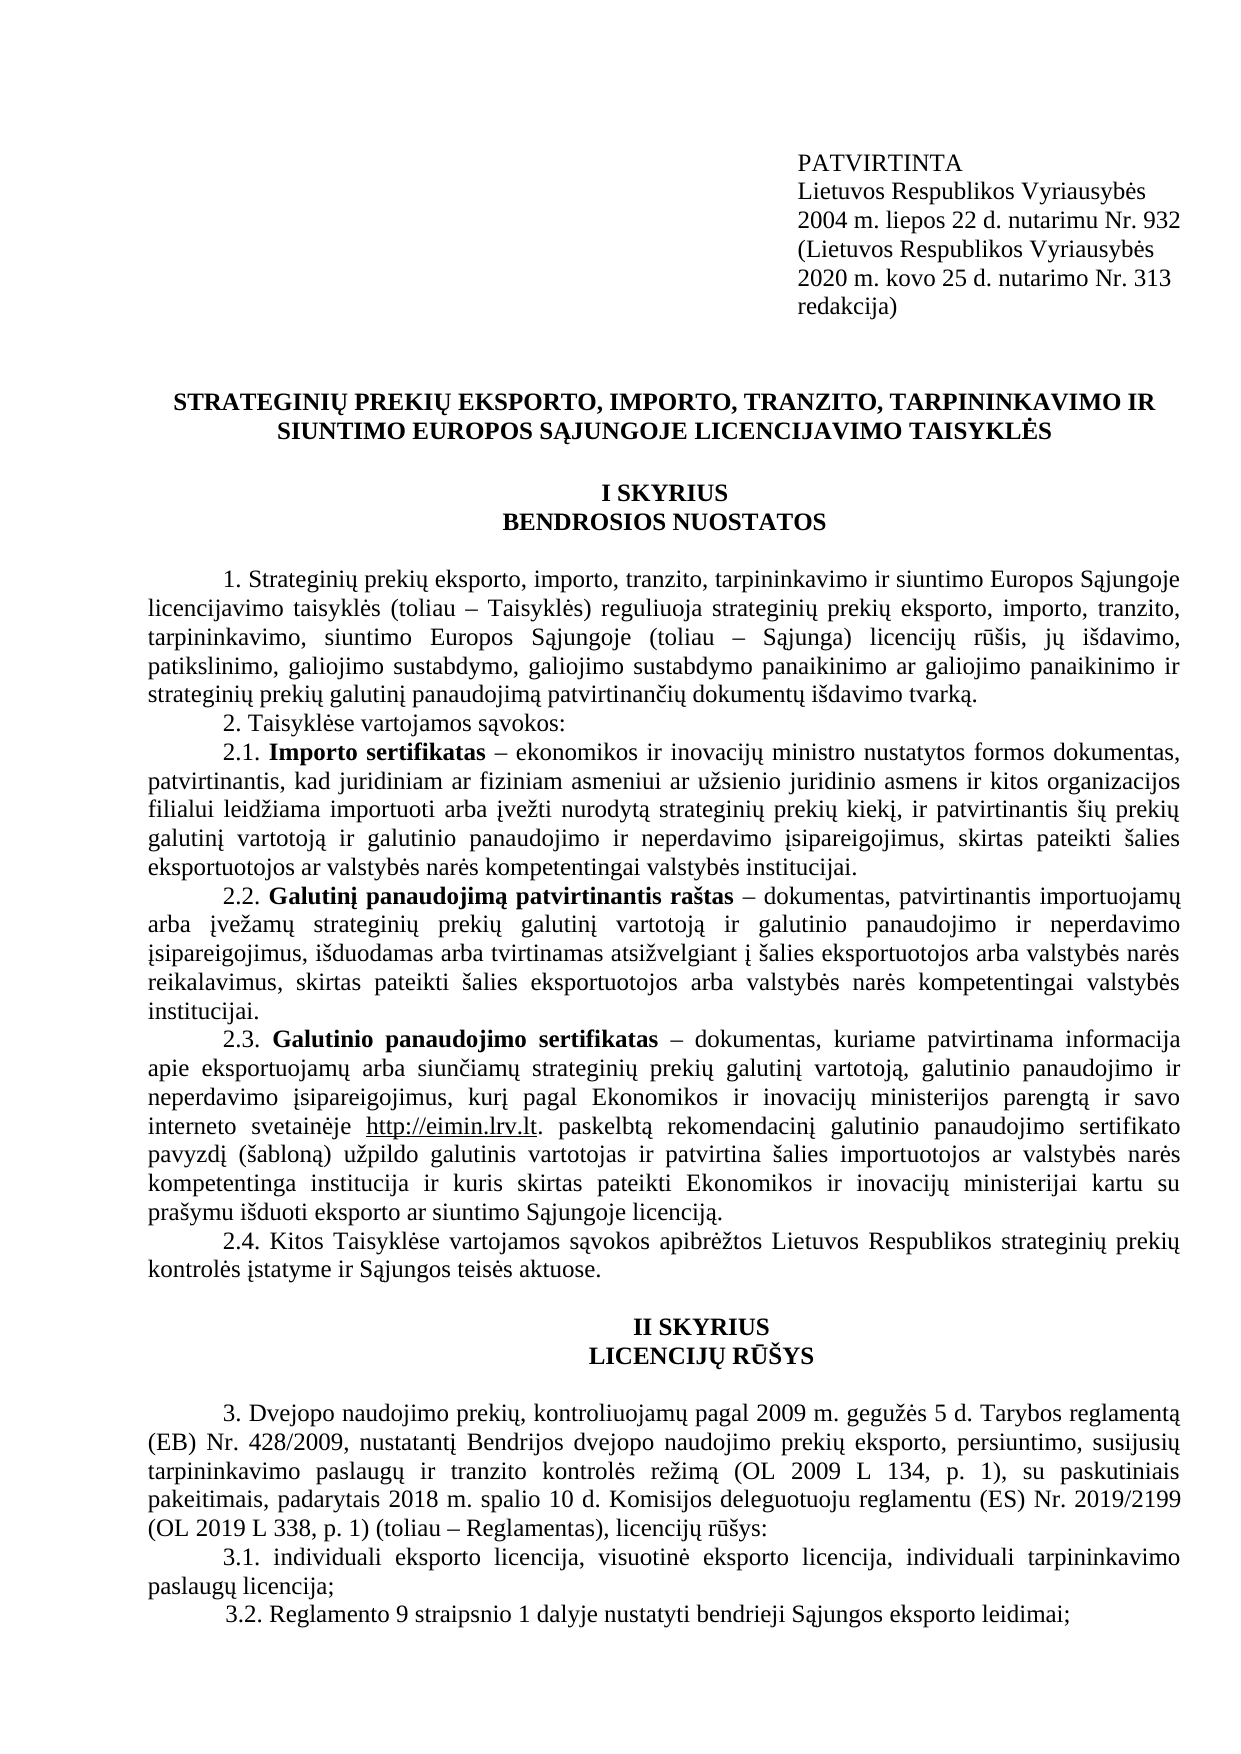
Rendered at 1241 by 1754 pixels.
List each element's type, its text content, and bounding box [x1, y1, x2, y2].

text Strateginių prekių EKSPORTO, IMPORTO, TRANZITO, TARPININKAVIMO IR siuntimo Europos sąjungoje LICENCIJAVIMO taisyklĖS [148, 387, 1181, 445]
text (Lietuvos Respublikos Vyriausybės [148, 234, 1181, 263]
text 3.2. Reglamento 9 straipsnio 1 dalyje nustatyti bendrieji Sąjungos eksporto leidimai; [148, 1599, 1181, 1628]
text 2. Taisyklėse vartojamos sąvokos: [148, 708, 1181, 737]
text I SKYRIUS [148, 478, 1181, 507]
text 2020 m. kovo 25 d. nutarimo Nr. 313 [148, 263, 1181, 291]
text Lietuvos Respublikos Vyriausybės [148, 176, 1181, 205]
text 1. Strateginių prekių eksporto, importo, tranzito, tarpininkavimo ir siuntimo Europos Sąjungoje licencijavimo taisyklės (toliau – Taisyklės) reguliuoja strateginių prekių eksporto, importo, tranzito, tarpininkavimo, siuntimo Europos Sąjungoje (toliau – Sąjunga) licencijų rūšis, jų išdavimo, patikslinimo, galiojimo sustabdymo, galiojimo sustabdymo panaikinimo ar galiojimo panaikinimo ir strateginių prekių galutinį panaudojimą patvirtinančių dokumentų išdavimo tvarką. [148, 564, 1181, 708]
text LICENCIJŲ RŪŠYS [148, 1341, 1181, 1369]
text II skyrius [148, 1312, 1181, 1341]
text BENDROSIOS NUOSTATOS [148, 507, 1181, 536]
text 3. Dvejopo naudojimo prekių, kontroliuojamų pagal 2009 m. gegužės 5 d. Tarybos reglamentą (EB) Nr. 428/2009, nustatantį Bendrijos dvejopo naudojimo prekių eksporto, persiuntimo, susijusių tarpininkavimo paslaugų ir tranzito kontrolės režimą (OL 2009 L 134, p. 1), su paskutiniais pakeitimais, padarytais 2018 m. spalio 10 d. Komisijos deleguotuoju reglamentu (ES) Nr. 2019/2199 (OL 2019 L 338, p. 1) (toliau – Reglamentas), licencijų rūšys: [148, 1398, 1181, 1542]
text 2004 m. liepos 22 d. nutarimu Nr. 932 [148, 205, 1181, 234]
text 3.1. individuali eksporto licencija, visuotinė eksporto licencija, individuali tarpininkavimo paslaugų licencija; [148, 1542, 1181, 1599]
text 2.2. Galutinį panaudojimą patvirtinantis raštas – dokumentas, patvirtinantis importuojamų arba įvežamų strateginių prekių galutinį vartotoją ir galutinio panaudojimo ir neperdavimo įsipareigojimus, išduodamas arba tvirtinamas atsižvelgiant į šalies eksportuotojos arba valstybės narės reikalavimus, skirtas pateikti šalies eksportuotojos arba valstybės narės kompetentingai valstybės institucijai. [148, 881, 1181, 1024]
text redakcija) [148, 291, 1181, 320]
text PATVIRTINTA [148, 148, 1181, 176]
text 2.3. Galutinio panaudojimo sertifikatas – dokumentas, kuriame patvirtinama informacija apie eksportuojamų arba siunčiamų strateginių prekių galutinį vartotoją, galutinio panaudojimo ir neperdavimo įsipareigojimus, kurį pagal Ekonomikos ir inovacijų ministerijos parengtą ir savo interneto svetainėje http://eimin.lrv.lt. paskelbtą rekomendacinį galutinio panaudojimo sertifikato pavyzdį (šabloną) užpildo galutinis vartotojas ir patvirtina šalies importuotojos ar valstybės narės kompetentinga institucija ir kuris skirtas pateikti Ekonomikos ir inovacijų ministerijai kartu su prašymu išduoti eksporto ar siuntimo Sąjungoje licenciją. [148, 1024, 1181, 1226]
text 2.4. Kitos Taisyklėse vartojamos sąvokos apibrėžtos Lietuvos Respublikos strateginių prekių kontrolės įstatyme ir Sąjungos teisės aktuose. [148, 1226, 1181, 1283]
text 2.1. Importo sertifikatas – ekonomikos ir inovacijų ministro nustatytos formos dokumentas, patvirtinantis, kad juridiniam ar fiziniam asmeniui ar užsienio juridinio asmens ir kitos organizacijos filialui leidžiama importuoti arba įvežti nurodytą strateginių prekių kiekį, ir patvirtinantis šių prekių galutinį vartotoją ir galutinio panaudojimo ir neperdavimo įsipareigojimus, skirtas pateikti šalies eksportuotojos ar valstybės narės kompetentingai valstybės institucijai. [148, 737, 1181, 881]
